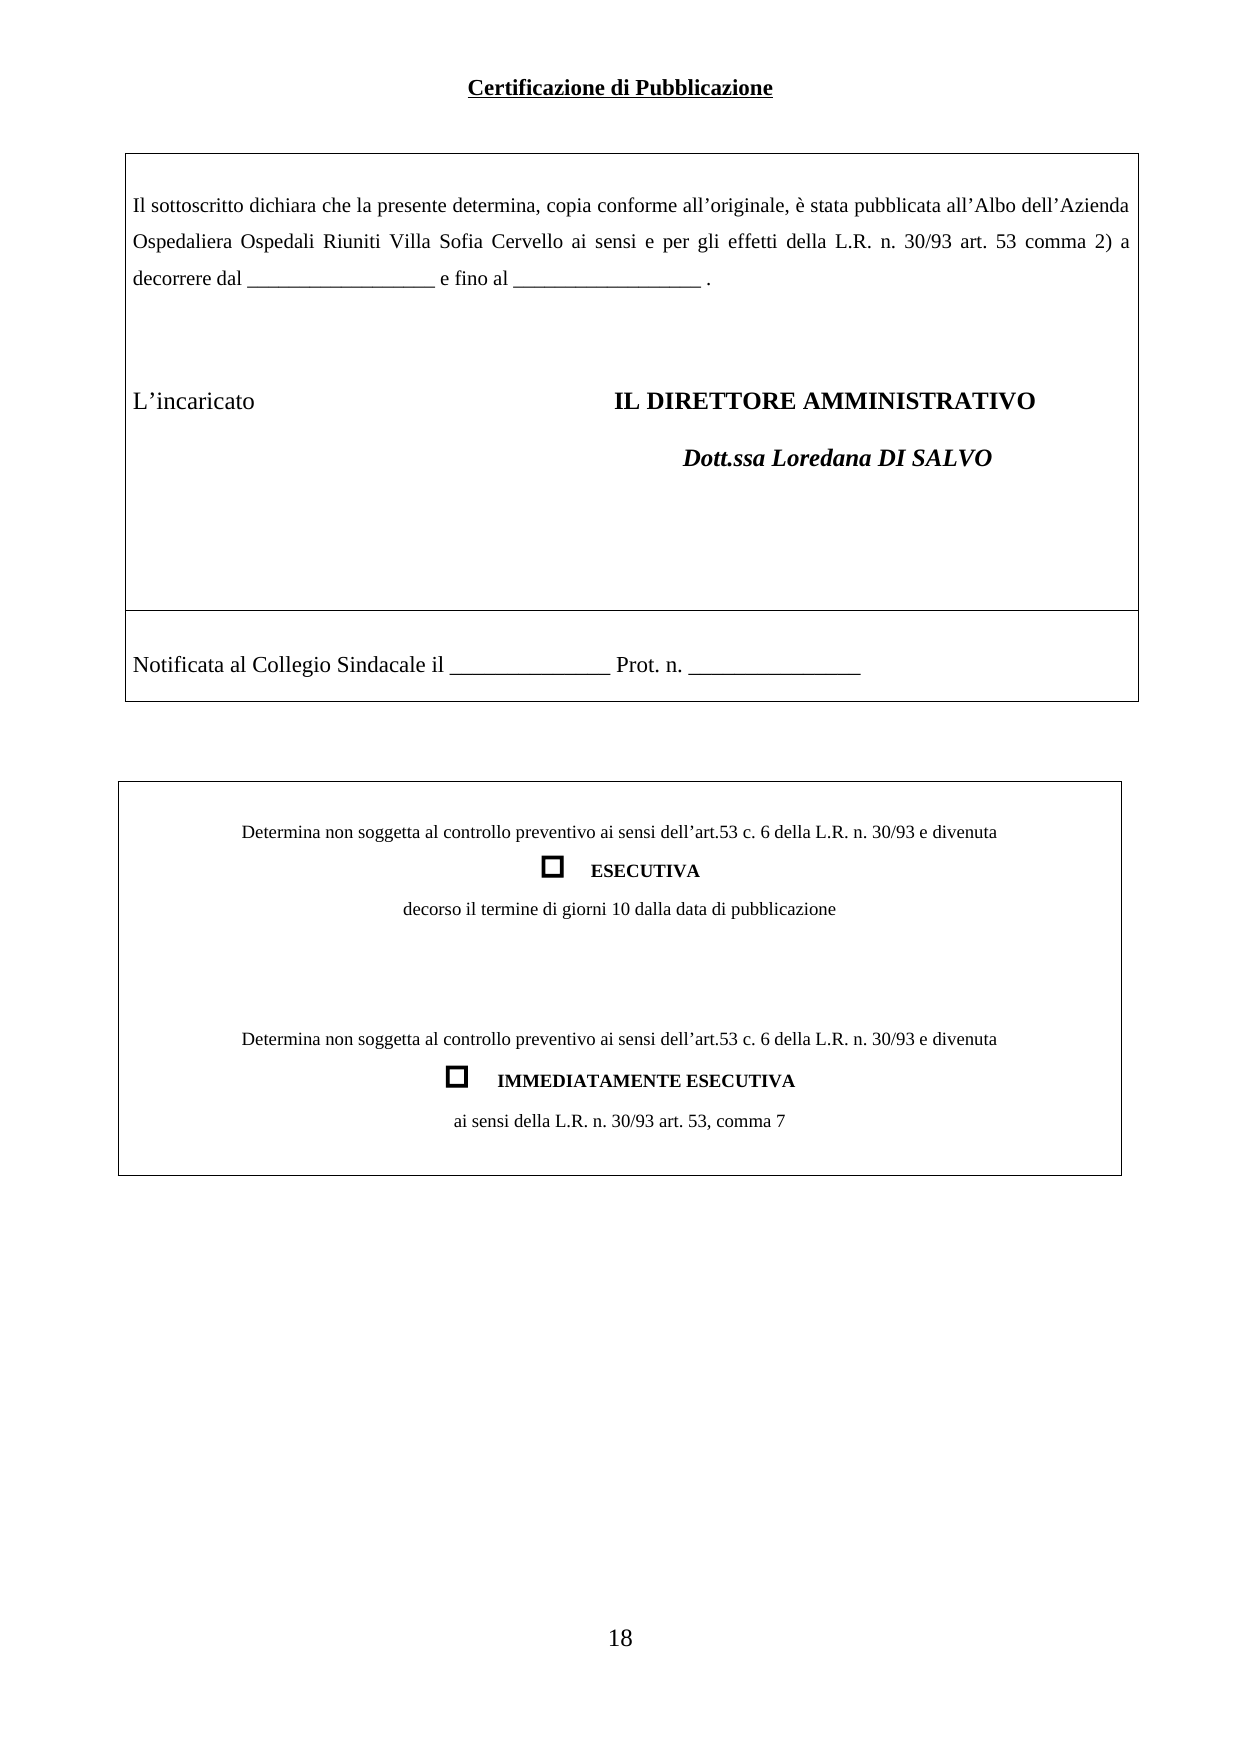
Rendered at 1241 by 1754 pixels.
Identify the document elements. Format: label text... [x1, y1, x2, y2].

text Certificazione di Pubblicazione [118, 74, 1122, 100]
table_header Determina non soggetta al controllo preventivo ai sensi dell’art.53 c. 6 della L.R. n. 30/93 e divenuta  ESECUTIVA decorso il termine di giorni 10 dalla data di pubblicazione Determina non soggetta al controllo preventivo ai sensi dell’art.53 c. 6 della L.R. n. 30/93 e divenuta  IMMEDIATAMENTE ESECUTIVA ai sensi della L.R. n. 30/93 art. 53, comma 7 [119, 782, 1121, 1175]
table_header Il sottoscritto dichiara che la presente determina, copia conforme all’originale, è stata pubblicata all’Albo dell’Azienda Ospedaliera Ospedali Riuniti Villa Sofia Cervello ai sensi e per gli effetti della L.R. n. 30/93 art. 53 comma 2) a decorrere dal __________________ e fino al __________________ . L’incaricato IL DIRETTORE AMMINISTRATIVO Dott.ssa Loredana DI SALVO [126, 154, 1138, 610]
table_cell Notificata al Collegio Sindacale il ______________ Prot. n. _______________ [126, 611, 1138, 701]
